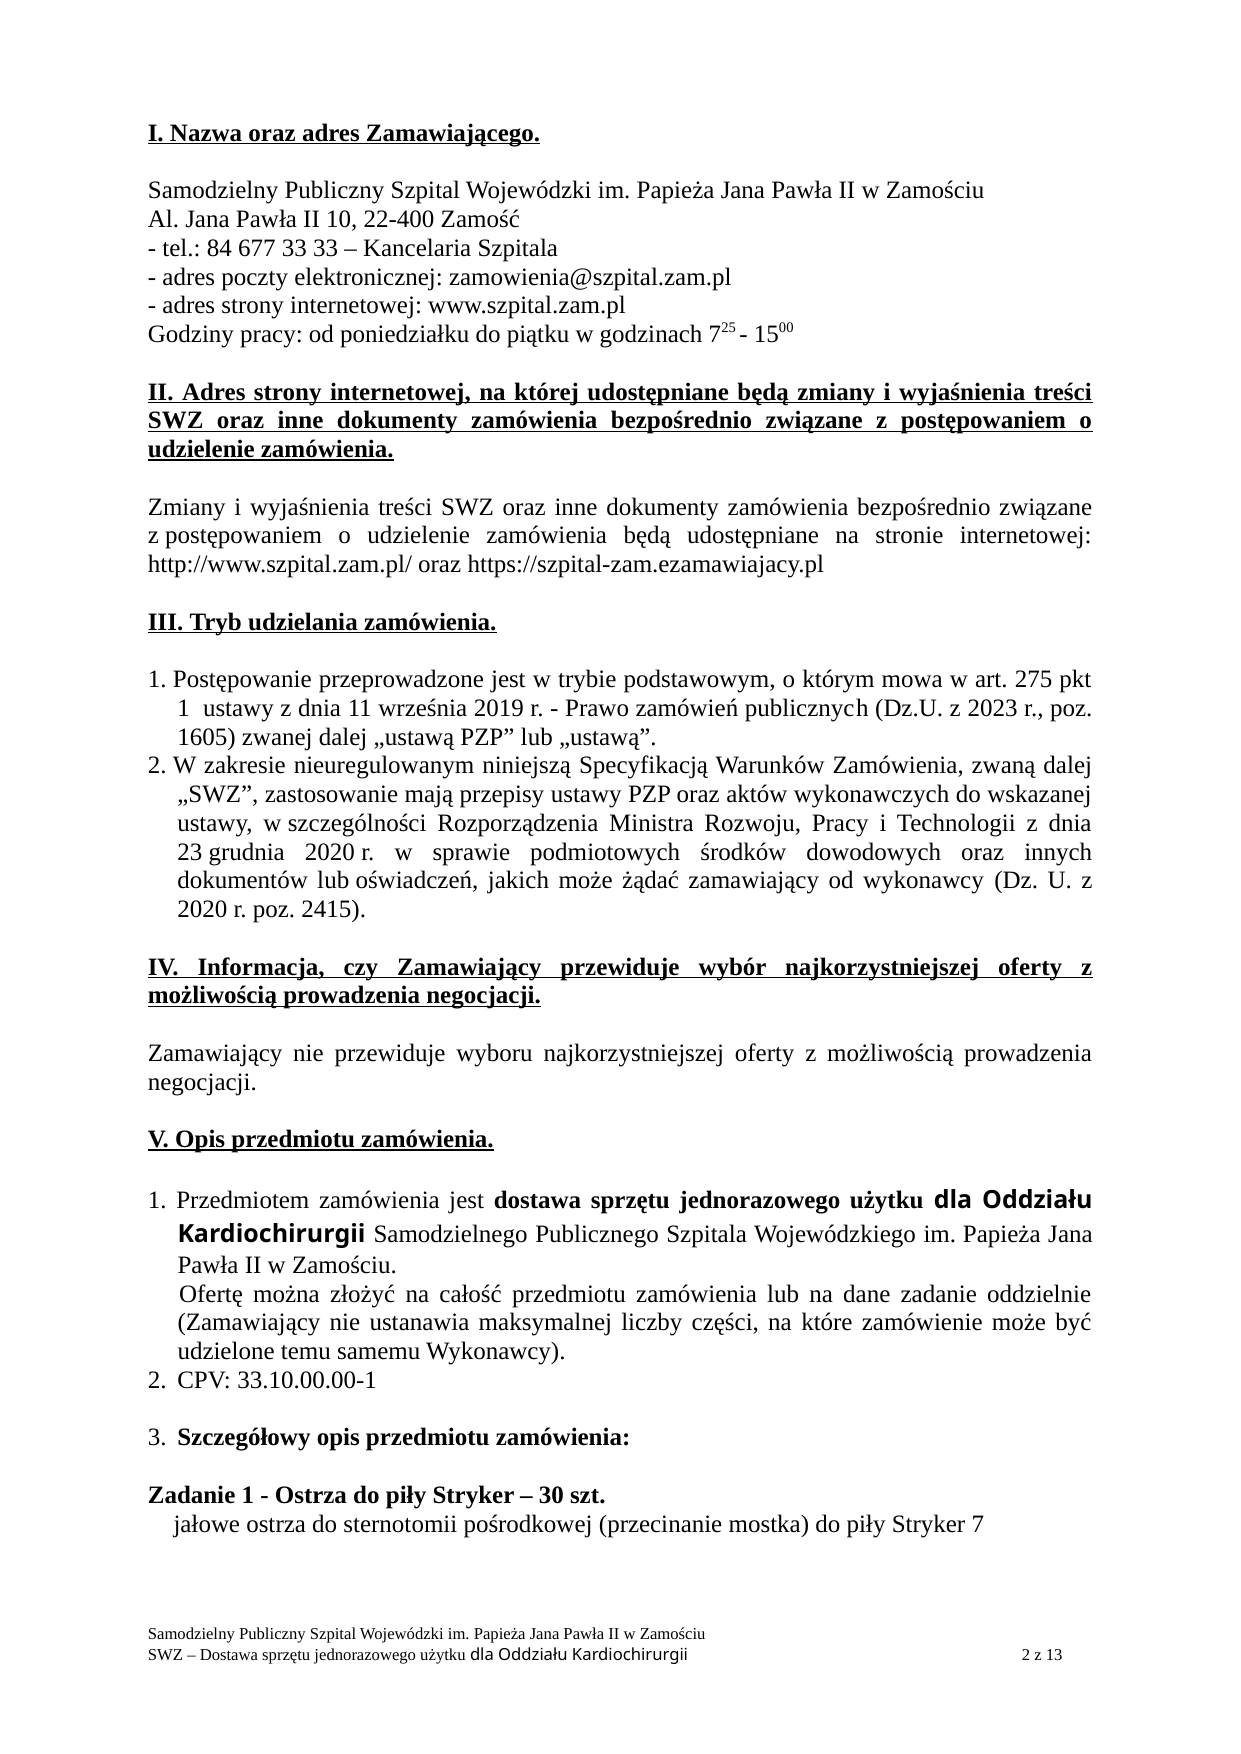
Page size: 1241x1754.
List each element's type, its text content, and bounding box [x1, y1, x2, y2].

text - tel.: 84 677 33 33 – Kancelaria Szpitala [148, 233, 1093, 262]
text Zadanie 1 - Ostrza do piły Stryker – 30 szt. [148, 1480, 1093, 1509]
text Al. Jana Pawła II 10, 22-400 Zamość [148, 204, 1093, 233]
text - adres poczty elektronicznej: zamowienia@szpital.zam.pl [148, 262, 1093, 291]
text udzielenie zamówienia. [148, 432, 1093, 463]
text - adres strony internetowej: www.szpital.zam.pl [148, 291, 1093, 319]
text Ofertę można złożyć na całość przedmiotu zamówienia lub na dane zadanie oddzielnie (Zamawiający nie ustanawia maksymalnej liczby części, na które zamówienie może być udzielone temu samemu Wykonawcy). [177, 1279, 1093, 1365]
text Zmiany i wyjaśnienia treści SWZ oraz inne dokumenty zamówienia bezpośrednio związane z postępowaniem o udzielenie zamówienia będą udostępniane na stronie internetowej: http://www.szpital.zam.pl/ oraz https://szpital-zam.ezamawiajacy.pl [148, 492, 1093, 578]
text Samodzielny Publiczny Szpital Wojewódzki im. Papieża Jana Pawła II w Zamościu [148, 176, 1093, 204]
text III. Tryb udzielania zamówienia. [148, 607, 1093, 636]
list Szczegółowy opis przedmiotu zamówienia: [148, 1422, 1093, 1451]
text II. Adres strony internetowej, na której udostępniane będą zmiany i wyjaśnienia treści [148, 377, 1093, 402]
text I. Nazwa oraz adres Zamawiającego. [148, 118, 1093, 147]
text Godziny pracy: od poniedziałku do piątku w godzinach 725 - 1500 [148, 319, 1093, 348]
list CPV: 33.10.00.00-1 [148, 1365, 1093, 1394]
text  jałowe ostrza do sternotomii pośrodkowej (przecinanie mostka) do piły Stryker 7 [148, 1509, 1093, 1537]
text Zamawiający nie przewiduje wyboru najkorzystniejszej oferty z możliwością prowadzenia negocjacji. [148, 1038, 1093, 1096]
text V. Opis przedmiotu zamówienia. [148, 1124, 1093, 1153]
text 1. Przedmiotem zamówienia jest dostawa sprzętu jednorazowego użytku dla Oddziału Kardiochirurgii Samodzielnego Publicznego Szpitala Wojewódzkiego im. Papieża Jana Pawła II w Zamościu. [148, 1182, 1093, 1279]
text możliwością prowadzenia negocjacji. [148, 978, 1093, 1009]
text SWZ oraz inne dokumenty zamówienia bezpośrednio związane z postępowaniem o [148, 403, 1093, 431]
list W zakresie nieuregulowanym niniejszą Specyfikacją Warunków Zamówienia, zwaną dalej „SWZ”, zastosowanie mają przepisy ustawy PZP oraz aktów wykonawczych do wskazanej ustawy, w szczególności Rozporządzenia Ministra Rozwoju, Pracy i Technologii z dnia 23 grudnia 2020 r. w sprawie podmiotowych środków dowodowych oraz innych dokumentów lub oświadczeń, jakich może żądać zamawiający od wykonawcy (Dz. U. z 2020 r. poz. 2415). [148, 751, 1093, 923]
list Postępowanie przeprowadzone jest w trybie podstawowym, o którym mowa w art. 275 pkt 1 ustawy z dnia 11 września 2019 r. - Prawo zamówień publicznych (Dz.U. z 2023 r., poz. 1605) zwanej dalej „ustawą PZP” lub „ustawą”. [148, 664, 1093, 751]
text IV. Informacja, czy Zamawiający przewiduje wybór najkorzystniejszej oferty z [148, 952, 1093, 977]
